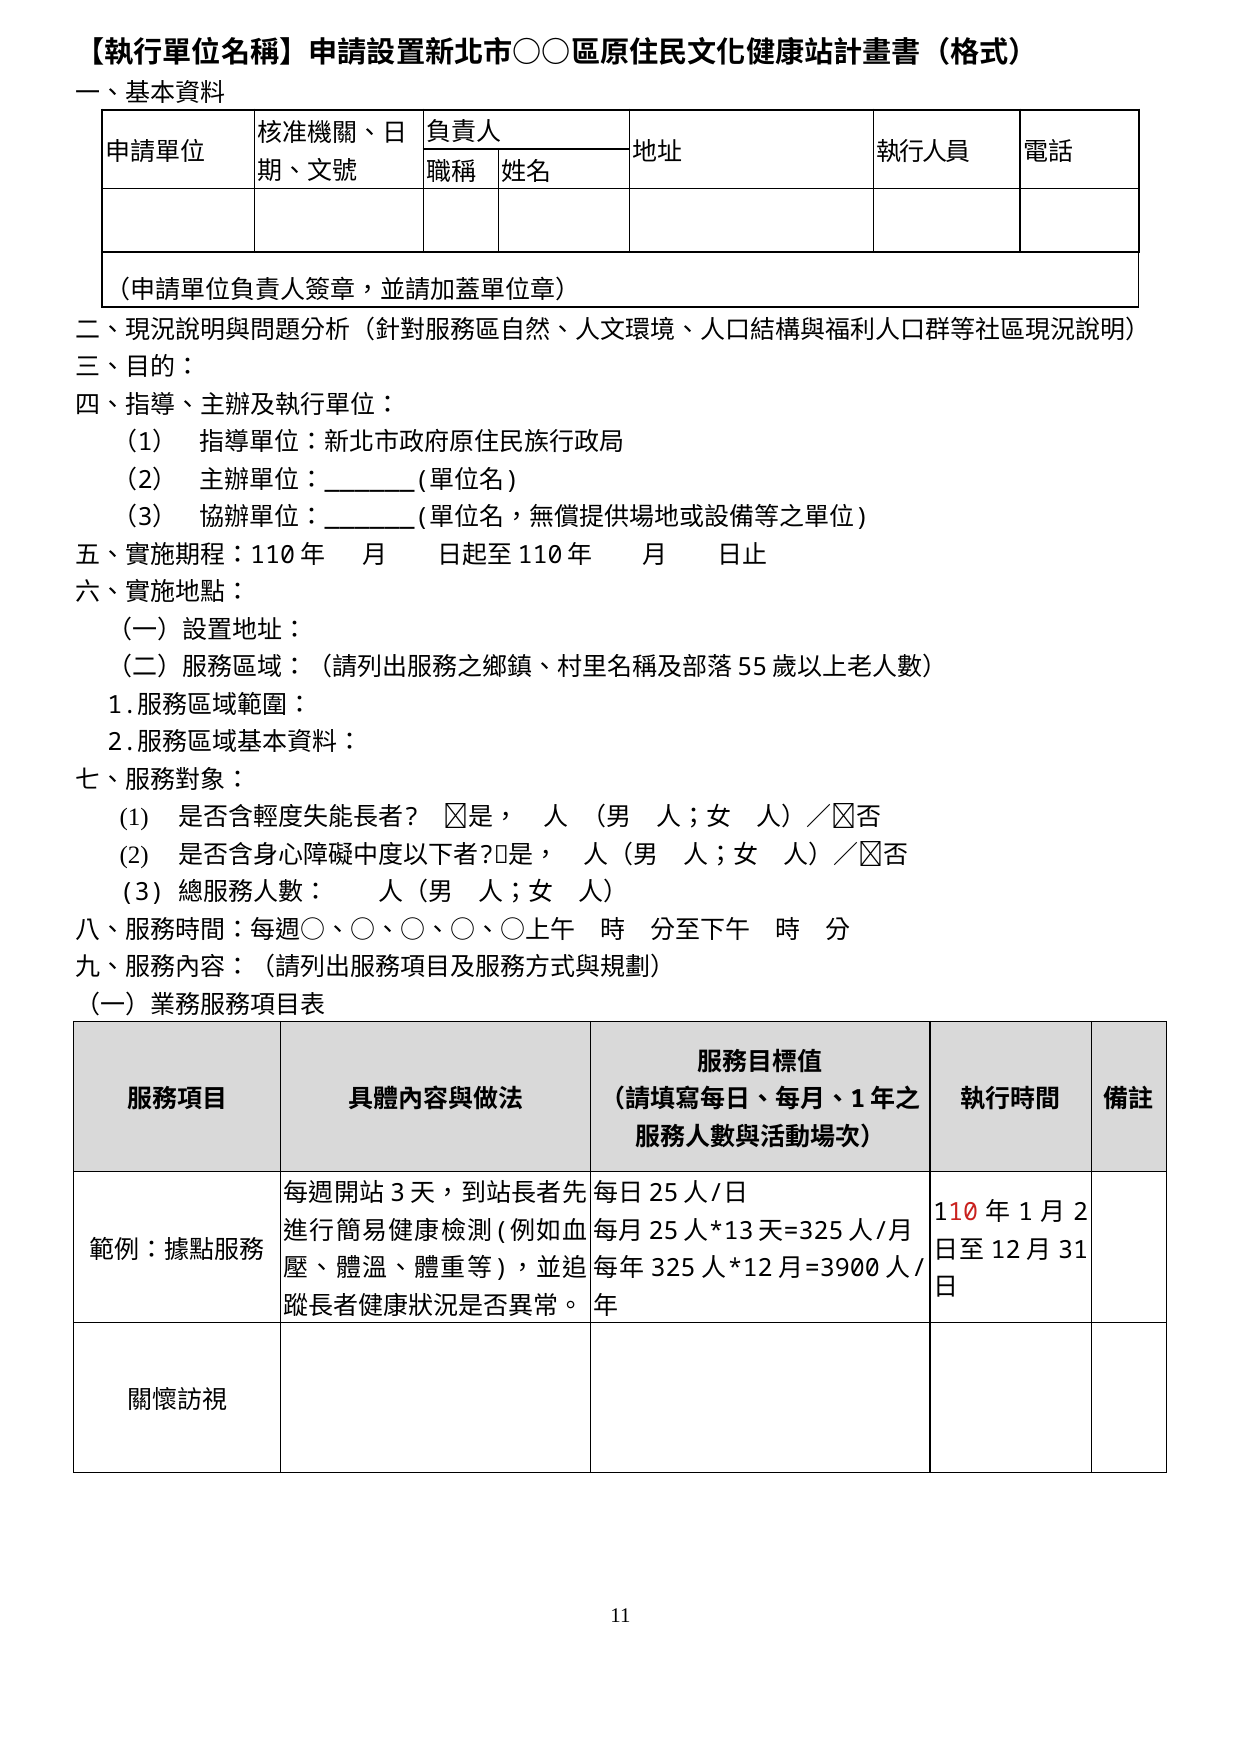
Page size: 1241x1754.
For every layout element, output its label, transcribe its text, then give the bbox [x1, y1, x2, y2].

text 七、服務對象： [75, 758, 1165, 796]
table_header 具體內容與做法 [281, 1022, 590, 1171]
text 九、服務內容：（請列出服務項目及服務方式與規劃） [75, 946, 1165, 983]
table_cell 110年1月2日至12月31日 [931, 1172, 1091, 1322]
table_header 核准機關、日期、文號 [255, 111, 423, 188]
table_cell 職稱 [424, 150, 498, 188]
table_header 地址 [630, 111, 873, 188]
text （二）服務區域：（請列出服務之鄉鎮、村里名稱及部落55歲以上老人數） [75, 646, 1165, 683]
table_header 備註 [1092, 1022, 1166, 1171]
table_cell [1021, 189, 1138, 251]
table_cell [874, 189, 1019, 251]
table_header 服務目標值 （請填寫每日、每月、1年之服務人數與活動場次） [591, 1022, 929, 1171]
list 主辦單位：______(單位名) [112, 458, 1165, 496]
list 總服務人數： 人（男 人；女 人） [119, 871, 1165, 908]
text 四、指導、主辦及執行單位： [75, 383, 1165, 421]
table_cell 姓名 [499, 150, 629, 188]
list 協辦單位：______(單位名，無償提供場地或設備等之單位) [112, 496, 1165, 533]
table_cell 每週開站3天，到站長者先進行簡易健康檢測(例如血壓、體溫、體重等)，並追蹤長者健康狀況是否異常。 [281, 1172, 590, 1322]
table_cell [103, 189, 254, 251]
table_cell 範例：據點服務 [74, 1172, 280, 1322]
text （一）業務服務項目表 [75, 983, 1165, 1021]
table_cell [591, 1323, 929, 1472]
table_header 執行人員 [874, 111, 1019, 188]
list 是否含身心障礙中度以下者?是， 人（男 人；女 人）／否 [119, 833, 1165, 871]
table_cell [931, 1323, 1091, 1472]
table_cell [424, 189, 498, 251]
list 指導單位：新北市政府原住民族行政局 [112, 421, 1165, 458]
table_header 服務項目 [74, 1022, 280, 1171]
table_header 負責人 [424, 111, 629, 148]
table_cell [1092, 1172, 1166, 1322]
table_cell 每日25人/日 每月25人*13天=325人/月 每年325人*12月=3900人/年 [591, 1172, 929, 1322]
table_header 電話 [1021, 111, 1138, 188]
text 1.服務區域範圍： [75, 683, 1165, 721]
table_cell [1092, 1323, 1166, 1472]
table_cell [630, 189, 873, 251]
text 五、實施期程：110年 月 日起至110年 月 日止 [75, 533, 1165, 571]
text 八、服務時間：每週○、○、○、○、○上午 時 分至下午 時 分 [75, 908, 1165, 946]
text （一）設置地址： [75, 608, 1165, 646]
table_cell （申請單位負責人簽章，並請加蓋單位章） [103, 253, 1138, 306]
table_cell [499, 189, 629, 251]
text 六、實施地點： [75, 571, 1165, 608]
table_header 申請單位 [103, 111, 254, 188]
text 二、現況說明與問題分析（針對服務區自然、人文環境、人口結構與福利人口群等社區現況說明） [75, 308, 1165, 346]
text 一、基本資料 [75, 71, 1165, 108]
table_header 執行時間 [931, 1022, 1091, 1171]
text 三、目的： [75, 346, 1165, 383]
list 是否含輕度失能長者? 是， 人 （男 人；女 人）／否 [119, 796, 1165, 833]
text 【執行單位名稱】申請設置新北市○○區原住民文化健康站計畫書（格式） [75, 29, 1165, 71]
table_cell 關懷訪視 [74, 1323, 280, 1472]
table_cell [281, 1323, 590, 1472]
table_cell [255, 189, 423, 251]
text 2.服務區域基本資料： [75, 721, 1165, 758]
